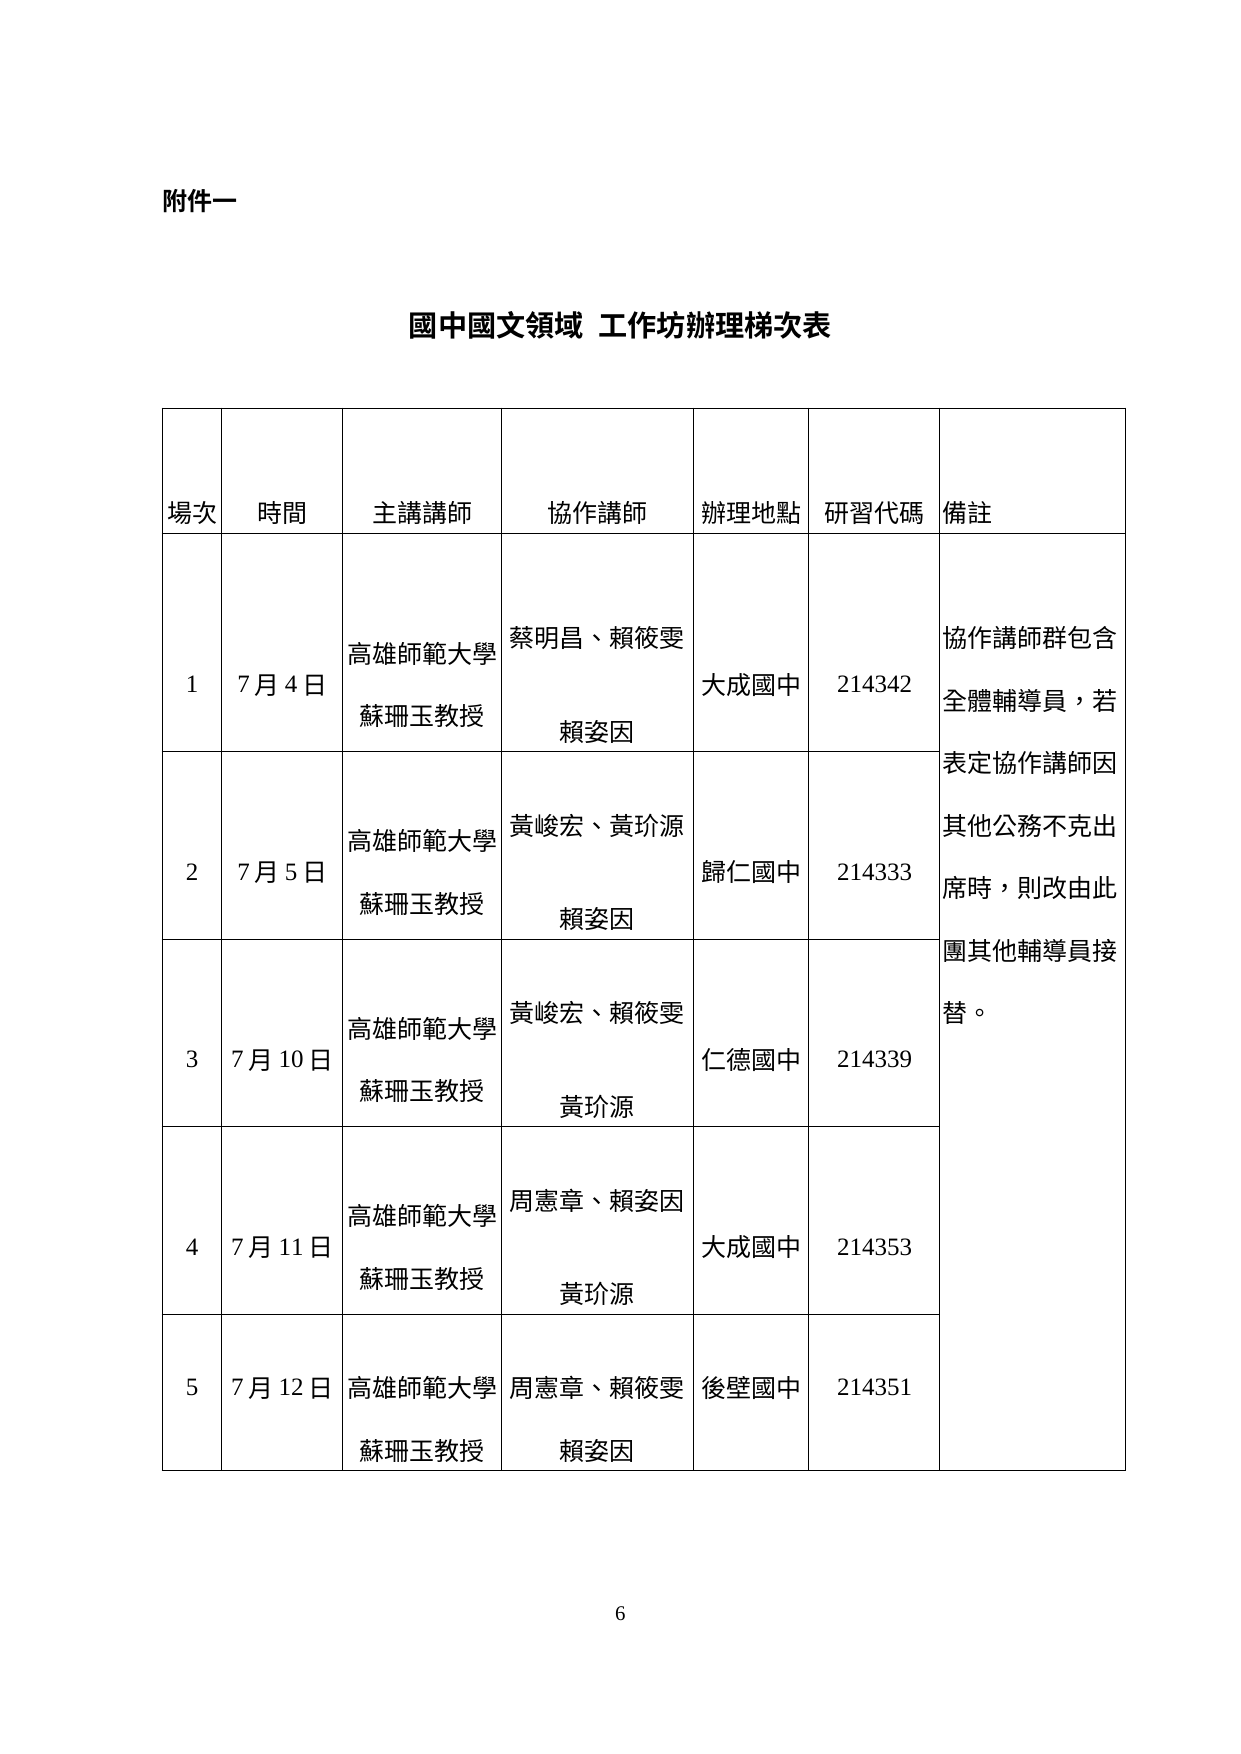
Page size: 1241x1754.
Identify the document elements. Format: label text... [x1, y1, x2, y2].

table_header 場次 [163, 409, 221, 532]
table_header 備註 [940, 409, 1125, 532]
table_cell 高雄師範大學蘇珊玉教授 [343, 752, 501, 939]
text 國中國文領域 工作坊辦理梯次表 [118, 282, 1122, 345]
text 附件一 [162, 157, 1122, 220]
table_cell 黃峻宏、黃玠源 賴姿因 [502, 752, 693, 939]
table_cell 5 [163, 1315, 221, 1470]
table_cell 4 [163, 1127, 221, 1314]
table_cell 214342 [809, 534, 939, 751]
table_cell 7月4日 [222, 534, 342, 751]
table_header 主講講師 [343, 409, 501, 532]
table_header 時間 [222, 409, 342, 532]
table_cell 大成國中 [694, 1127, 808, 1314]
table_cell 協作講師群包含全體輔導員，若表定協作講師因其他公務不克出席時，則改由此團其他輔導員接替。 [940, 534, 1125, 1470]
table_cell 214339 [809, 940, 939, 1126]
table_cell 黃峻宏、賴筱雯 黃玠源 [502, 940, 693, 1126]
table_cell 高雄師範大學蘇珊玉教授 [343, 940, 501, 1126]
table_header 協作講師 [502, 409, 693, 532]
table_cell 高雄師範大學蘇珊玉教授 [343, 1127, 501, 1314]
table_cell 2 [163, 752, 221, 939]
table_cell 歸仁國中 [694, 752, 808, 939]
table_cell 周憲章、賴筱雯 賴姿因 [502, 1315, 693, 1470]
table_cell 大成國中 [694, 534, 808, 751]
table_cell 7月12日 [222, 1315, 342, 1470]
table_cell 7月11日 [222, 1127, 342, 1314]
table_cell 周憲章、賴姿因 黃玠源 [502, 1127, 693, 1314]
table_cell 仁德國中 [694, 940, 808, 1126]
table_cell 7月5日 [222, 752, 342, 939]
table_cell 高雄師範大學蘇珊玉教授 [343, 534, 501, 751]
table_header 辦理地點 [694, 409, 808, 532]
table_cell 蔡明昌、賴筱雯 賴姿因 [502, 534, 693, 751]
table_cell 3 [163, 940, 221, 1126]
table_cell 後壁國中 [694, 1315, 808, 1470]
table_cell 214353 [809, 1127, 939, 1314]
table_cell 214351 [809, 1315, 939, 1470]
table_cell 7月10日 [222, 940, 342, 1126]
table_header 研習代碼 [809, 409, 939, 532]
table_cell 1 [163, 534, 221, 751]
table_cell 214333 [809, 752, 939, 939]
table_cell 高雄師範大學蘇珊玉教授 [343, 1315, 501, 1470]
